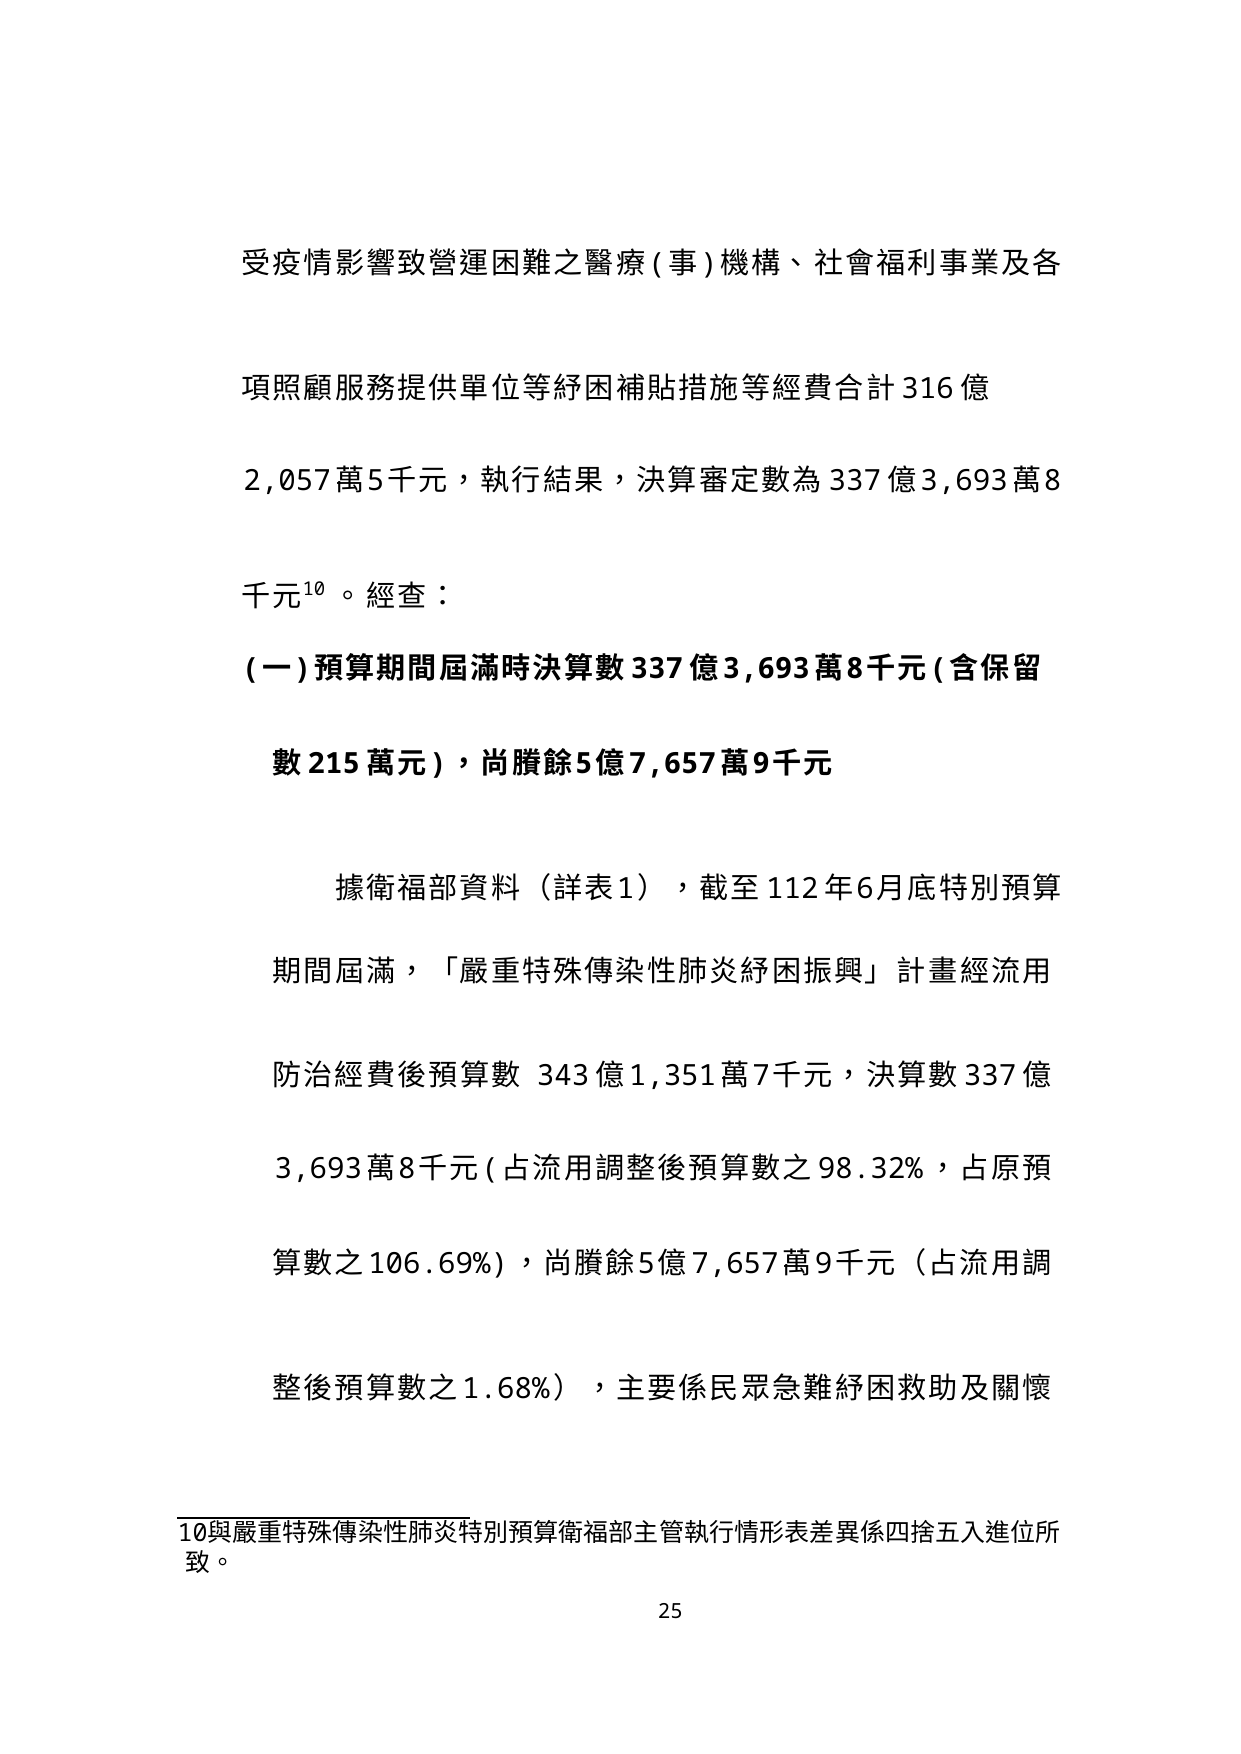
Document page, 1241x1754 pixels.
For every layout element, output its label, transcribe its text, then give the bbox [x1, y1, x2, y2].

text 受疫情影響致營運困難之醫療(事)機構、社會福利事業及各項照顧服務提供單位等紓困補貼措施等經費合計316億2,057萬5千元，執行結果，決算審定數為337億3,693萬8千元。經查： [236, 177, 1063, 615]
text 與嚴重特殊傳染性肺炎特別預算衛福部主管執行情形表差異係四捨五入進位所致。 [177, 1518, 1063, 1577]
text (一)預算期間屆滿時決算數337億3,693萬8千元(含保留數215萬元)，尚賸餘5億7,657萬9千元 [236, 615, 1063, 802]
text 據衛福部資料（詳表1），截至112年6月底特別預算期間屆滿，「嚴重特殊傳染性肺炎紓困振興」計畫經流用防治經費後預算數343億1,351萬7千元，決算數337億3,693萬8千元(占流用調整後預算數之98.32%，占原預算數之106.69%)，尚賸餘5億7,657萬9千元（占流用調整後預算數之1.68%），主要係民眾急難紓困救助及關懷 [266, 802, 1063, 1427]
